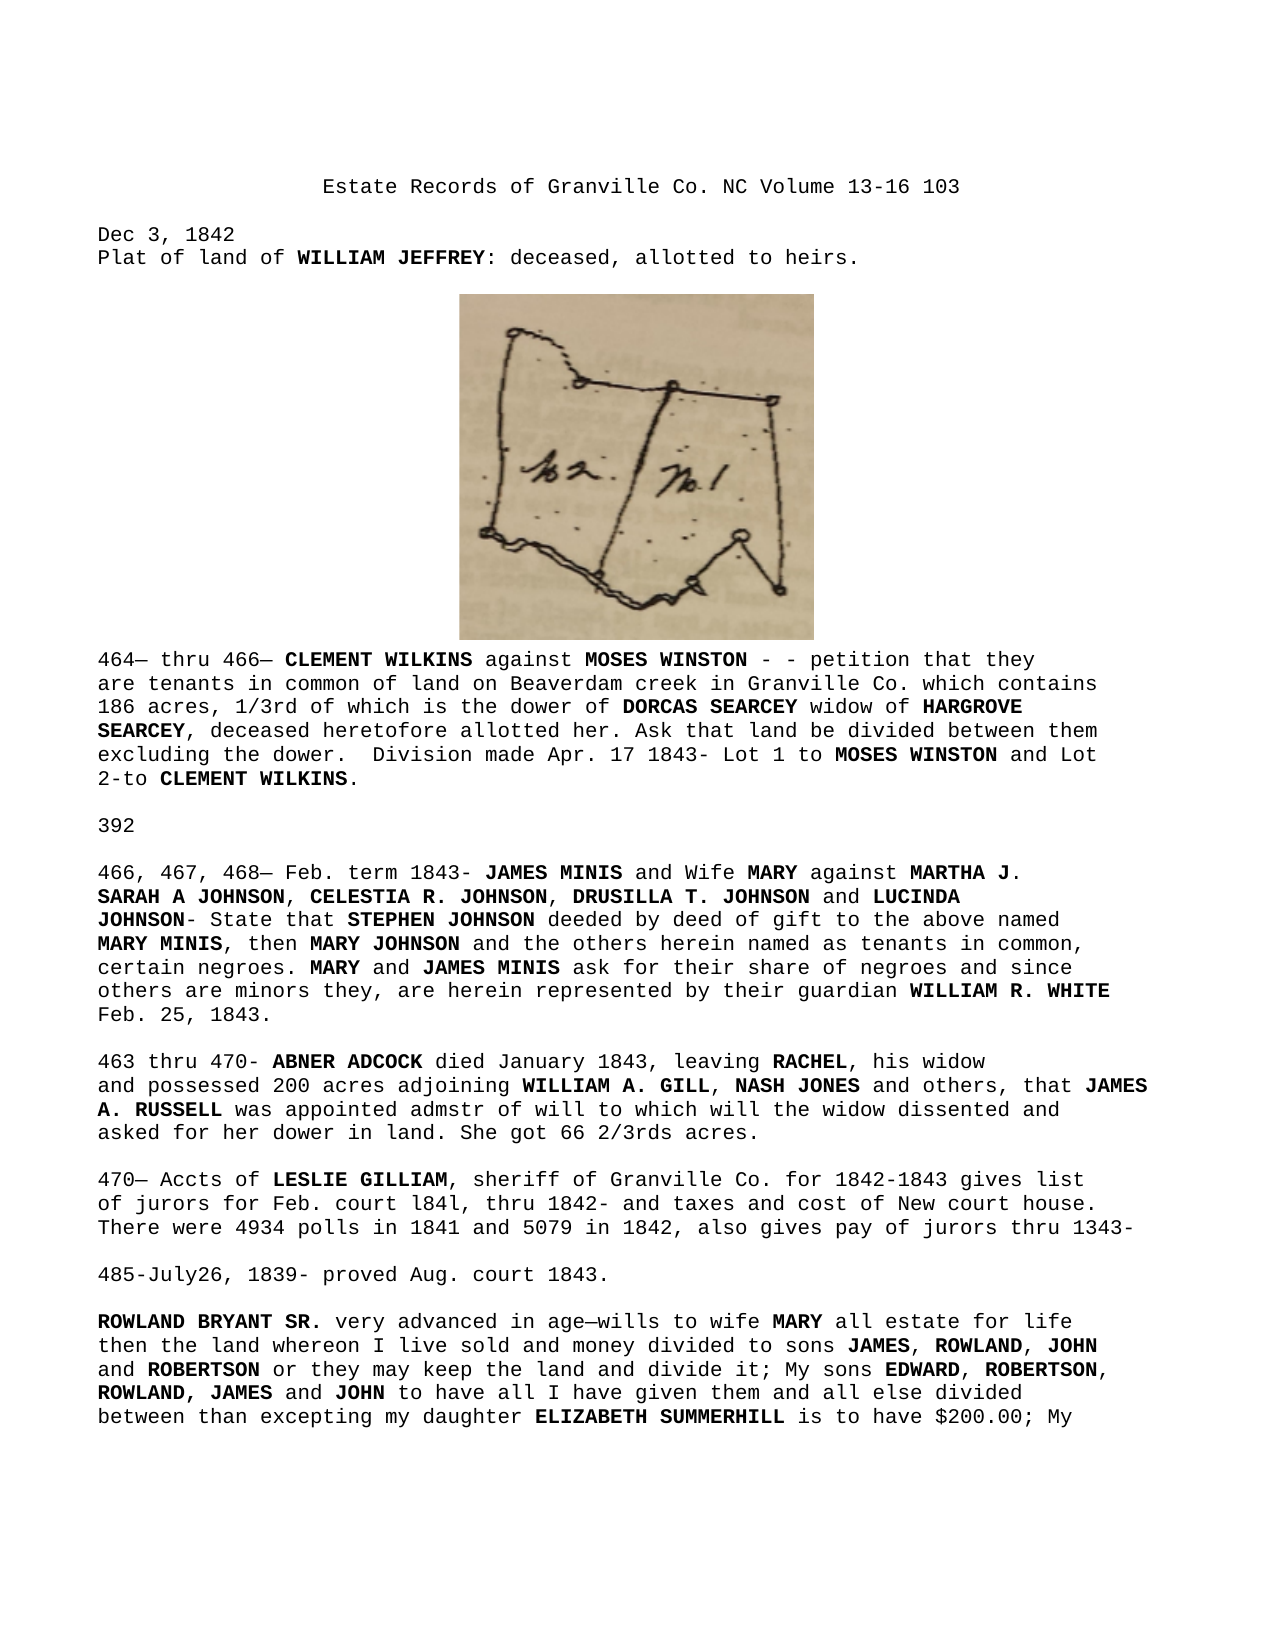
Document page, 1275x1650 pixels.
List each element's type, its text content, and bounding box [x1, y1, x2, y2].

text are tenants in common of land on Beaverdam creek in Granville Co. which contains [97, 673, 1185, 697]
text 466, 467, 468— Feb. term 1843- James Minis and Wife Mary against Martha J. [97, 862, 1185, 886]
text 186 acres, 1/3rd of which is the dower of Dorcas Searcey widow of Hargrove [97, 697, 1185, 720]
text Searcey, deceased heretofore allotted her. Ask that land be divided between them [97, 720, 1185, 744]
text 2-to Clement Wilkins. [97, 767, 1185, 791]
text excluding the dower. Division made Apr. 17 1843- Lot 1 to Moses Winston and Lot [97, 744, 1185, 767]
text certain negroes. Mary and James Minis ask for their share of negroes and since [97, 957, 1185, 980]
text 464— thru 466— Clement Wilkins against Moses Winston - - petition that they [97, 649, 1185, 673]
text 470— Accts of Leslie Gilliam, sheriff of Granville Co. for 1842-1843 gives list [97, 1169, 1185, 1193]
text 485-July26, 1839- proved Aug. court 1843. [97, 1264, 1185, 1288]
picture [459, 294, 814, 640]
text Johnson- State that Stephen Johnson deeded by deed of gift to the above named [97, 909, 1185, 933]
text There were 4934 polls in 1841 and 5079 in 1842, also gives pay of jurors thru 1343- [97, 1217, 1185, 1240]
text of jurors for Feb. court l84l, thru 1842- and taxes and cost of New court house. [97, 1193, 1185, 1217]
text Dec 3, 1842 [97, 224, 1185, 247]
text 392 [97, 815, 1185, 838]
text Rowland, James and John to have all I have given them and all else divided [97, 1382, 1185, 1406]
text A. Russell was appointed admstr of will to which will the widow dissented and [97, 1098, 1185, 1122]
text Plat of land of William Jeffrey: deceased, allotted to heirs. [97, 247, 1185, 271]
text between than excepting my daughter Elizabeth Summerhill is to have $200.00; My [97, 1406, 1185, 1429]
text others are minors they, are herein represented by their guardian William R. White [97, 980, 1185, 1004]
text then the land whereon I live sold and money divided to sons James, Rowland, John [97, 1335, 1185, 1359]
text and Robertson or they may keep the land and divide it; My sons Edward, Robertson, [97, 1359, 1185, 1382]
text Sarah A Johnson, Celestia R. Johnson, Drusilla T. Johnson and Lucinda [97, 886, 1185, 909]
text Feb. 25, 1843. [97, 1004, 1185, 1028]
text asked for her dower in land. She got 66 2/3rds acres. [97, 1122, 1185, 1146]
text Estate Records of Granville Co. NC Volume 13-16 103 [97, 176, 1185, 200]
text Mary Minis, then Mary Johnson and the others herein named as tenants in common, [97, 933, 1185, 957]
text Rowland Bryant Sr. very advanced in age—wills to wife Mary all estate for life [97, 1311, 1185, 1335]
text 463 thru 470- Abner Adcock died January 1843, leaving Rachel, his widow [97, 1051, 1185, 1075]
text and possessed 200 acres adjoining William A. Gill, Nash Jones and others, that James [97, 1075, 1185, 1098]
